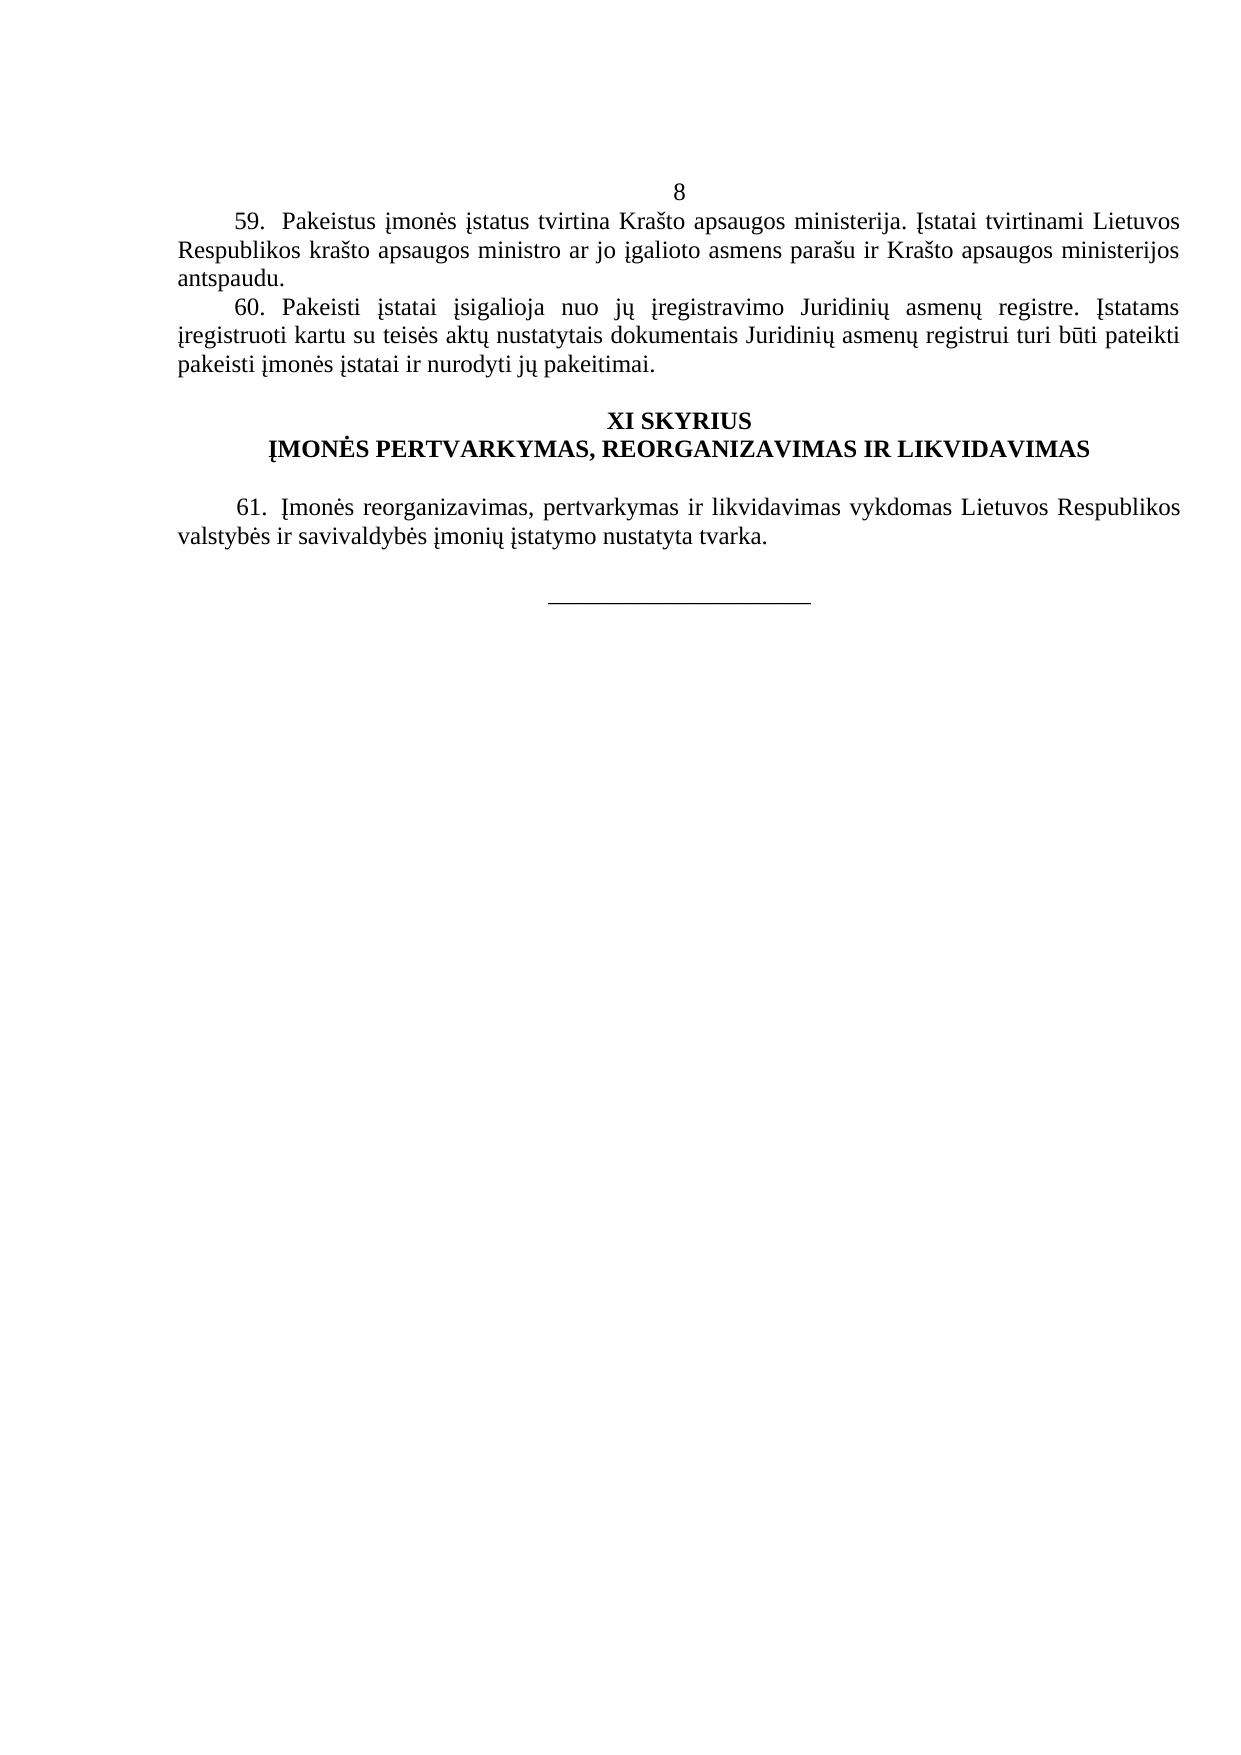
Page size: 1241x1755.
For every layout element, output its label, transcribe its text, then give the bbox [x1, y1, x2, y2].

text XI SKYRIUS [177, 406, 1181, 435]
text ĮMONĖS PERTVARKYMAS, REORGANIZAVIMAS IR LIKVIDAVIMAS [177, 435, 1181, 463]
text _____________________ [177, 578, 1181, 607]
text 61. Įmonės reorganizavimas, pertvarkymas ir likvidavimas vykdomas Lietuvos Respublikos valstybės ir savivaldybės įmonių įstatymo nustatyta tvarka. [177, 492, 1181, 550]
text 60. Pakeisti įstatai įsigalioja nuo jų įregistravimo Juridinių asmenų registre. Įstatams įregistruoti kartu su teisės aktų nustatytais dokumentais Juridinių asmenų registrui turi būti pateikti pakeisti įmonės įstatai ir nurodyti jų pakeitimai. [177, 292, 1181, 378]
text 59. Pakeistus įmonės įstatus tvirtina Krašto apsaugos ministerija. Įstatai tvirtinami Lietuvos Respublikos krašto apsaugos ministro ar jo įgalioto asmens parašu ir Krašto apsaugos ministerijos antspaudu. [177, 207, 1181, 292]
